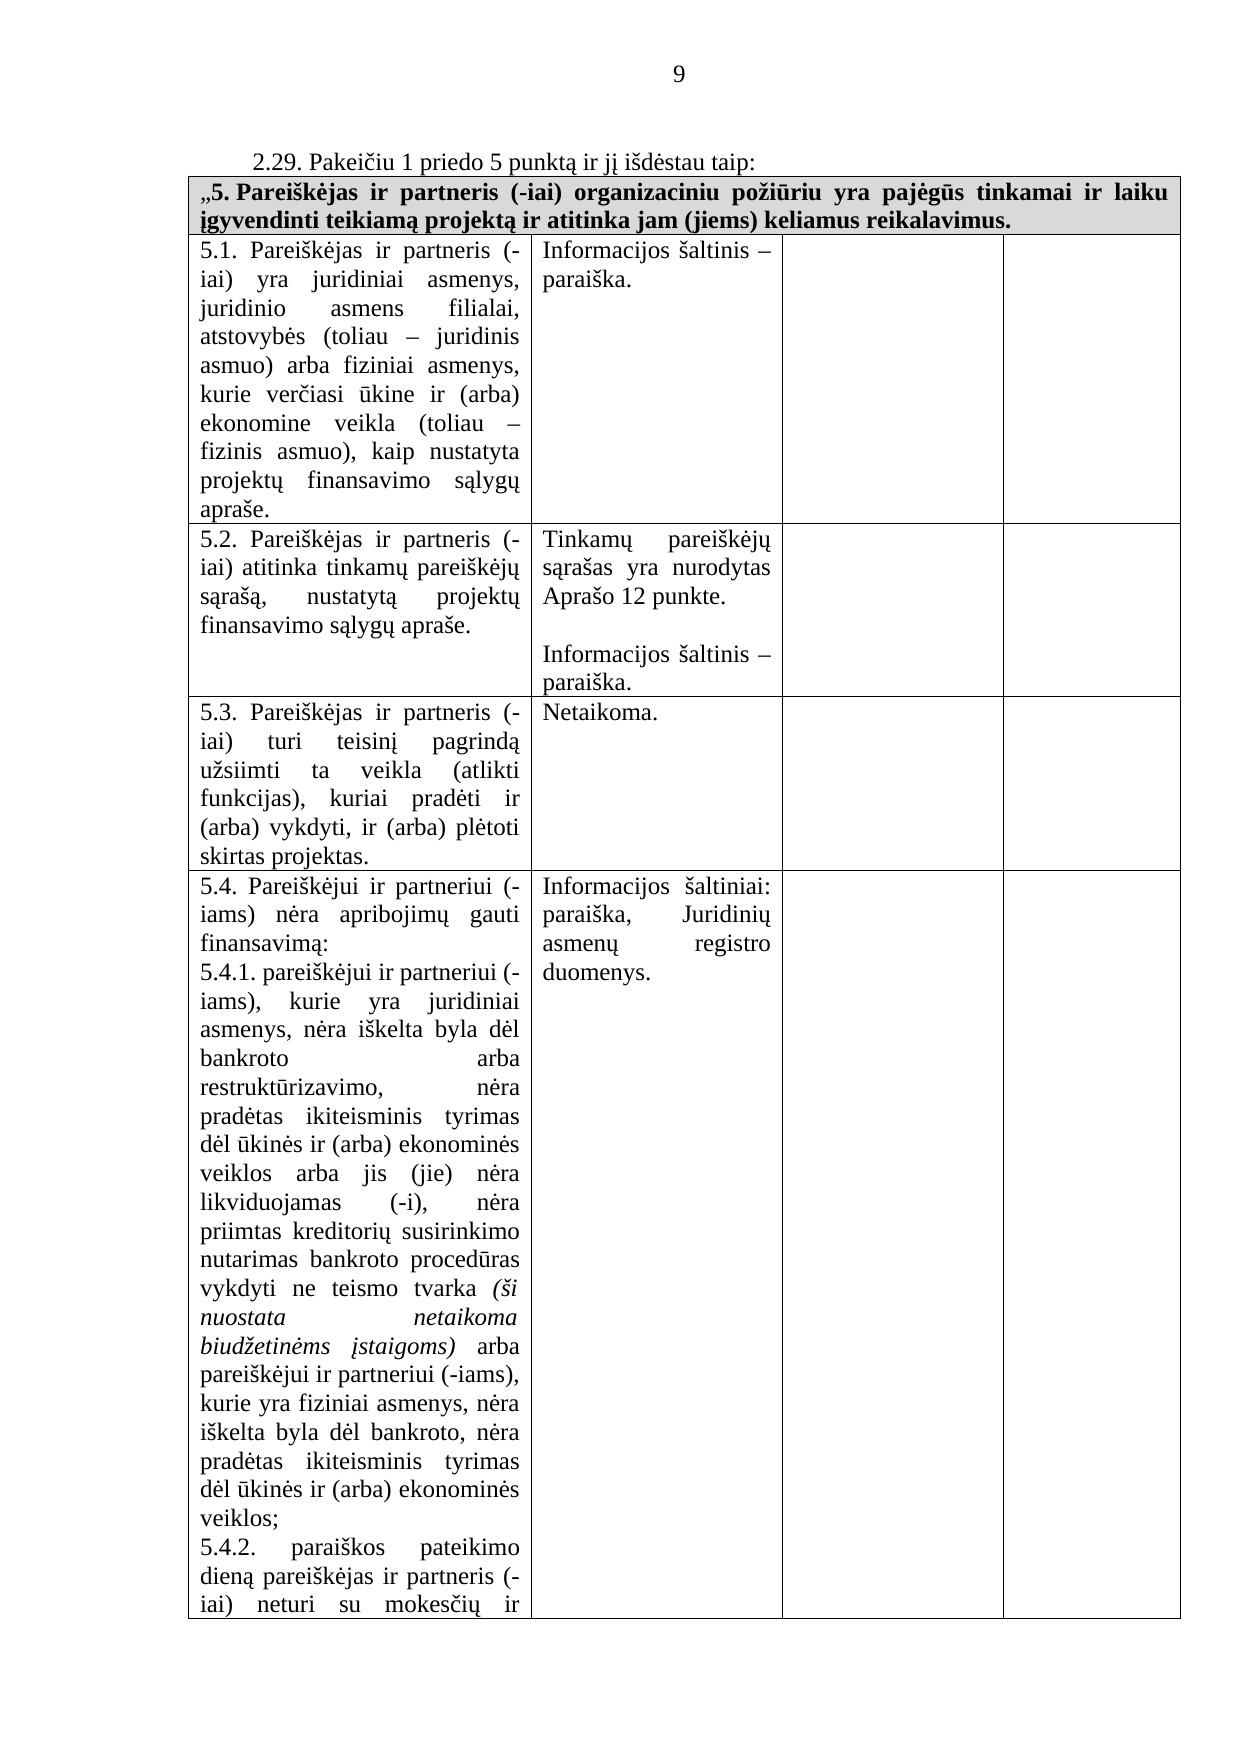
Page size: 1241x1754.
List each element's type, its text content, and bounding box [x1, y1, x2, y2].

table_cell Informacijos šaltiniai: paraiška, Juridinių asmenų registro duomenys. [532, 871, 782, 1618]
table_cell 5.4. Pareiškėjui ir partneriui (-iams) nėra apribojimų gauti finansavimą: 5.4.1. pareiškėjui ir partneriui (-iams), kurie yra juridiniai asmenys, nėra iškelta byla dėl bankroto arba restruktūrizavimo, nėra pradėtas ikiteisminis tyrimas dėl ūkinės ir (arba) ekonominės veiklos arba jis (jie) nėra likviduojamas (-i), nėra priimtas kreditorių susirinkimo nutarimas bankroto procedūras vykdyti ne teismo tvarka (ši nuostata netaikoma biudžetinėms įstaigoms) arba pareiškėjui ir partneriui (-iams), kurie yra fiziniai asmenys, nėra iškelta byla dėl bankroto, nėra pradėtas ikiteisminis tyrimas dėl ūkinės ir (arba) ekonominės veiklos; 5.4.2. paraiškos pateikimo dieną pareiškėjas ir partneris (-iai) neturi su mokesčių ir [189, 871, 531, 1618]
text 2.29. Pakeičiu 1 priedo 5 punktą ir jį išdėstau taip: [252, 147, 1181, 176]
table_cell [783, 697, 1003, 870]
table_cell [1004, 235, 1180, 523]
table_cell [783, 871, 1003, 1618]
table_cell Tinkamų pareiškėjų sąrašas yra nurodytas Aprašo 12 punkte. Informacijos šaltinis – paraiška. [532, 524, 782, 696]
table_cell 5.1. Pareiškėjas ir partneris (-iai) yra juridiniai asmenys, juridinio asmens filialai, atstovybės (toliau – juridinis asmuo) arba fiziniai asmenys, kurie verčiasi ūkine ir (arba) ekonomine veikla (toliau – fizinis asmuo), kaip nustatyta projektų finansavimo sąlygų apraše. [189, 235, 531, 523]
table_cell 5.2. Pareiškėjas ir partneris (-iai) atitinka tinkamų pareiškėjų sąrašą, nustatytą projektų finansavimo sąlygų apraše. [189, 524, 531, 696]
table_cell [783, 235, 1003, 523]
table_cell [1004, 524, 1180, 696]
table_cell [1004, 871, 1180, 1618]
table_cell [783, 524, 1003, 696]
table_cell 5.3. Pareiškėjas ir partneris (-iai) turi teisinį pagrindą užsiimti ta veikla (atlikti funkcijas), kuriai pradėti ir (arba) vykdyti, ir (arba) plėtoti skirtas projektas. [189, 697, 531, 870]
table_cell Netaikoma. [532, 697, 782, 870]
table_header „5. Pareiškėjas ir partneris (-iai) organizaciniu požiūriu yra pajėgūs tinkamai ir laiku įgyvendinti teikiamą projektą ir atitinka jam (jiems) keliamus reikalavimus. [189, 177, 1180, 234]
table_cell [1004, 697, 1180, 870]
table_cell Informacijos šaltinis – paraiška. [532, 235, 782, 523]
